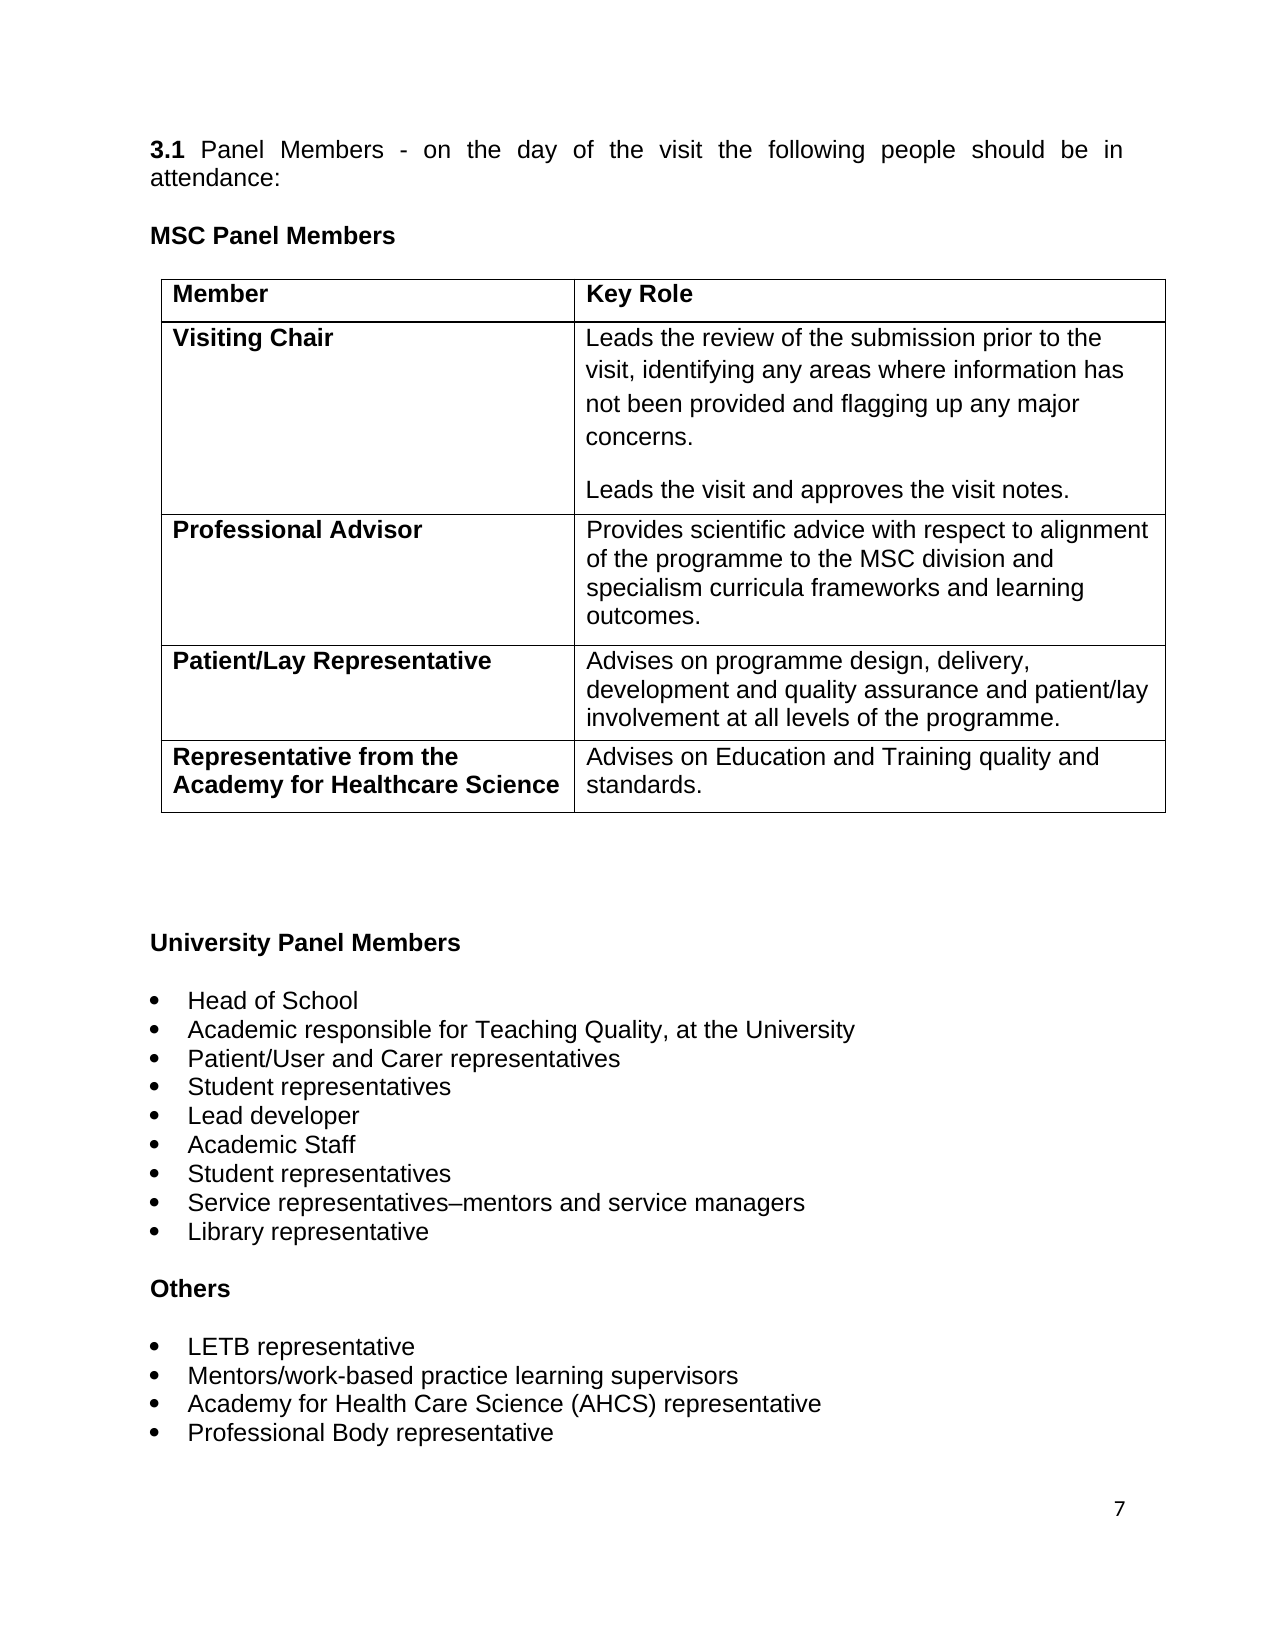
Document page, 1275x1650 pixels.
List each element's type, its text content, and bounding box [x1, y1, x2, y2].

list Lead developer [150, 1101, 1125, 1130]
table_cell Leads the review of the submission prior to the visit, identifying any areas where information has not been provided and flagging up any major concerns. Leads the visit and approves the visit notes. [575, 323, 1165, 514]
list Student representatives [150, 1072, 1125, 1101]
table_cell Professional Advisor [162, 515, 574, 645]
list Head of School [150, 986, 1125, 1015]
list Academy for Health Care Science (AHCS) representative [150, 1389, 1125, 1418]
table_header Member [162, 280, 574, 321]
table_cell Provides scientific advice with respect to alignment of the programme to the MSC division and specialism curricula frameworks and learning outcomes. [575, 515, 1165, 645]
list LETB representative [150, 1332, 1125, 1361]
list Library representative [150, 1217, 1125, 1246]
list Service representatives–mentors and service managers [150, 1188, 1125, 1217]
table_cell Visiting Chair [162, 323, 574, 514]
table_cell Advises on programme design, delivery, development and quality assurance and patient/lay involvement at all levels of the programme. [575, 646, 1165, 740]
table_header Key Role [575, 280, 1165, 321]
list Academic responsible for Teaching Quality, at the University [150, 1015, 1125, 1043]
list Student representatives [150, 1159, 1125, 1188]
text 3.1 Panel Members - on the day of the visit the following people should be in attendance: [150, 135, 1125, 192]
table_cell Representative from the Academy for Healthcare Science [162, 741, 574, 812]
table_cell Advises on Education and Training quality and standards. [575, 741, 1165, 812]
text Others [150, 1274, 1125, 1303]
list Academic Staff [150, 1130, 1125, 1159]
list Professional Body representative [150, 1418, 1125, 1447]
table_cell Patient/Lay Representative [162, 646, 574, 740]
list Patient/User and Carer representatives [150, 1043, 1125, 1072]
text University Panel Members [150, 928, 1125, 957]
text MSC Panel Members [150, 221, 1125, 250]
list Mentors/work-based practice learning supervisors [150, 1361, 1125, 1389]
